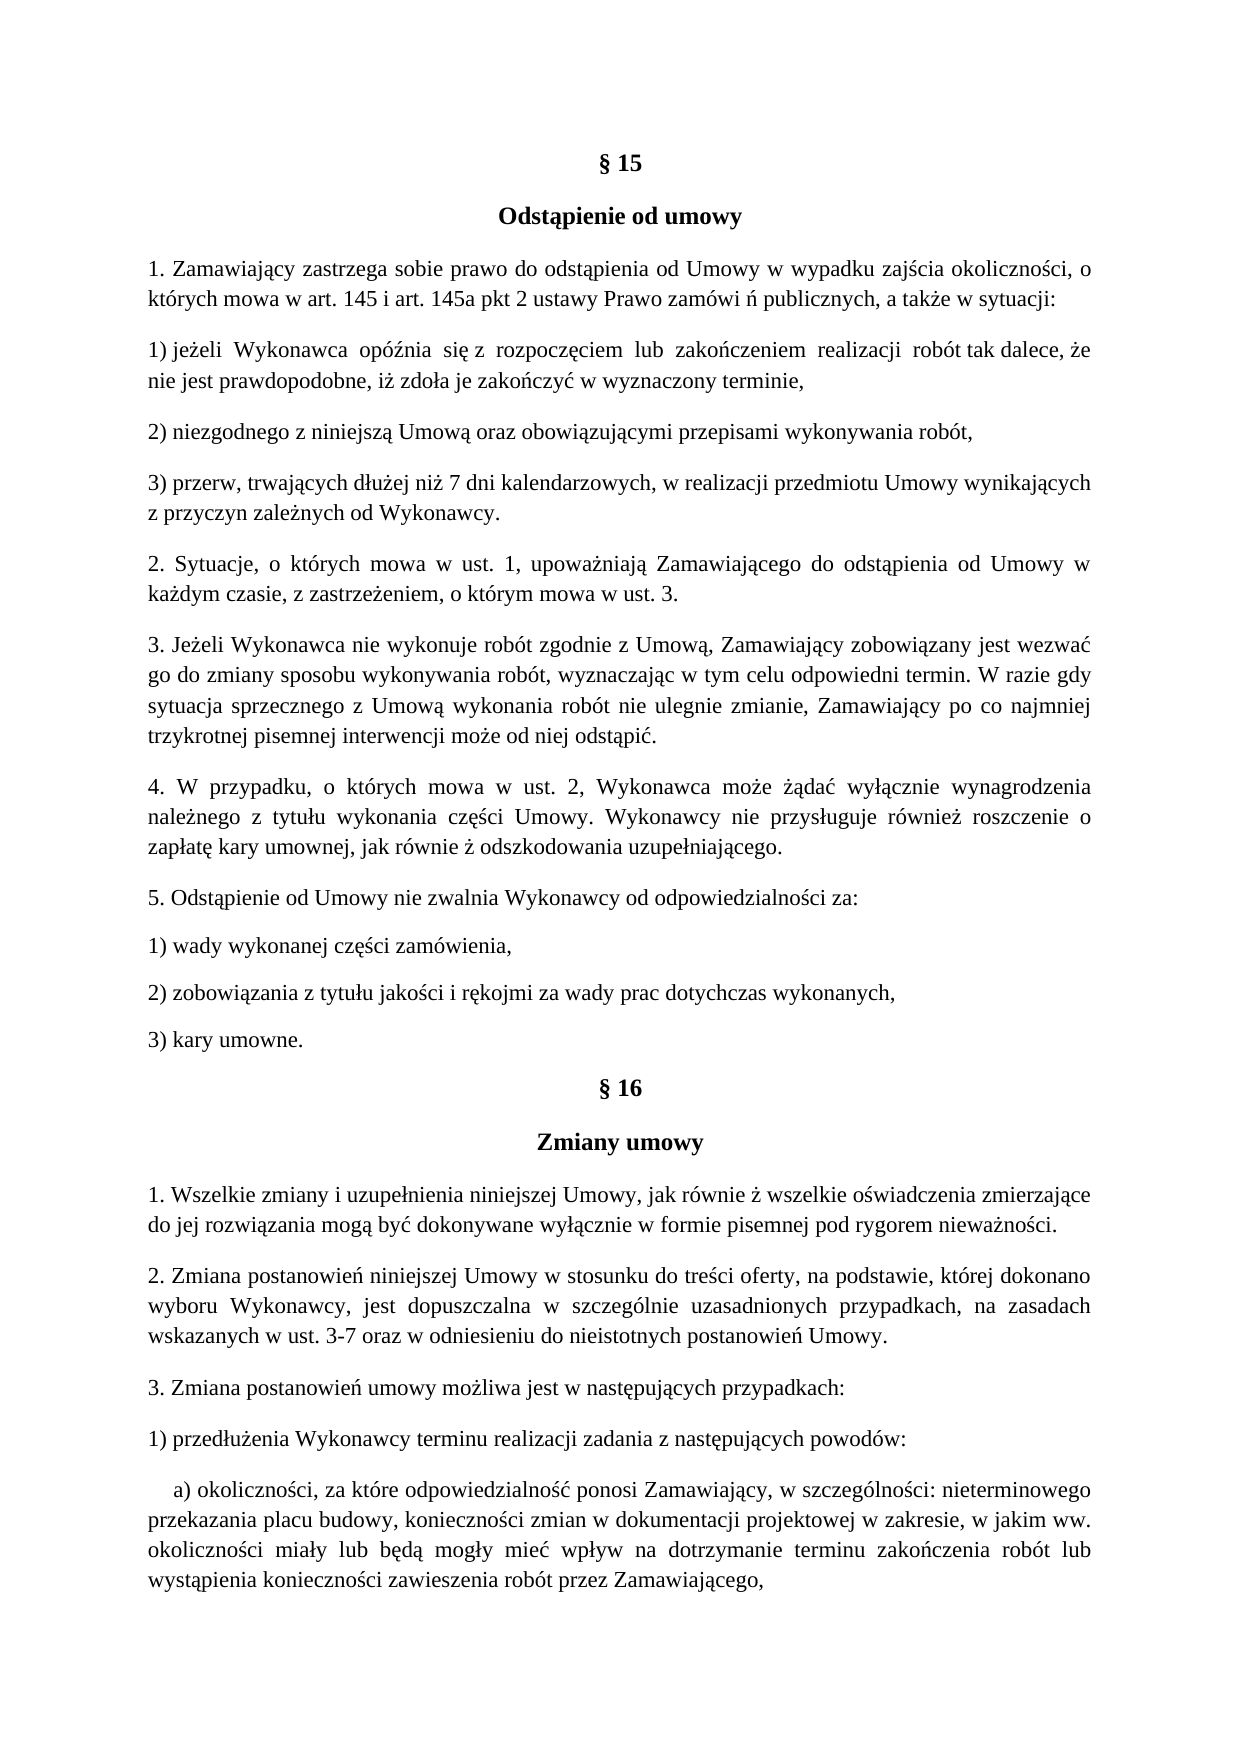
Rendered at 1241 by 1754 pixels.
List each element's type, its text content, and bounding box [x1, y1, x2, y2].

text 1) jeżeli Wykonawca opóźnia się z rozpoczęciem lub zakończeniem realizacji robót tak dalece, że nie jest prawdopodobne, iż zdoła je zakończyć w wyznaczony terminie, [148, 337, 1093, 393]
text 1) przedłużenia Wykonawcy terminu realizacji zadania z następujących powodów: [148, 1425, 1093, 1451]
text 3. Zmiana postanowień umowy możliwa jest w następujących przypadkach: [148, 1374, 1093, 1400]
text 1) wady wykonanej części zamówienia, [148, 932, 1093, 958]
text 3) kary umowne. [148, 1026, 1093, 1052]
text Zmiany umowy [148, 1127, 1093, 1156]
text Odstąpienie od umowy [148, 201, 1093, 230]
text § 15 [148, 148, 1093, 176]
text 3) przerw, trwających dłużej niż 7 dni kalendarzowych, w realizacji przedmiotu Umowy wynikających z przyczyn zależnych od Wykonawcy. [148, 469, 1093, 525]
text 5. Odstąpienie od Umowy nie zwalnia Wykonawcy od odpowiedzialności za: [148, 884, 1093, 911]
text § 16 [148, 1073, 1093, 1102]
text 2. Zmiana postanowień niniejszej Umowy w stosunku do treści oferty, na podstawie, której dokonano wyboru Wykonawcy, jest dopuszczalna w szczególnie uzasadnionych przypadkach, na zasadach wskazanych w ust. 3-7 oraz w odniesieniu do nieistotnych postanowień Umowy. [148, 1262, 1093, 1349]
text 3. Jeżeli Wykonawca nie wykonuje robót zgodnie z Umową, Zamawiający zobowiązany jest wezwać go do zmiany sposobu wykonywania robót, wyznaczając w tym celu odpowiedni termin. W razie gdy sytuacja sprzecznego z Umową wykonania robót nie ulegnie zmianie, Zamawiający po co najmniej trzykrotnej pisemnej interwencji może od niej odstąpić. [148, 631, 1093, 748]
text 4. W przypadku, o których mowa w ust. 2, Wykonawca może żądać wyłącznie wynagrodzenia należnego z tytułu wykonania części Umowy. Wykonawcy nie przysługuje również roszczenie o zapłatę kary umownej, jak równie ż odszkodowania uzupełniającego. [148, 773, 1093, 860]
text 2) niezgodnego z niniejszą Umową oraz obowiązującymi przepisami wykonywania robót, [148, 418, 1093, 444]
text 1. Zamawiający zastrzega sobie prawo do odstąpienia od Umowy w wypadku zajścia okoliczności, o których mowa w art. 145 i art. 145a pkt 2 ustawy Prawo zamówi ń publicznych, a także w sytuacji: [148, 255, 1093, 312]
text 1. Wszelkie zmiany i uzupełnienia niniejszej Umowy, jak równie ż wszelkie oświadczenia zmierzające do jej rozwiązania mogą być dokonywane wyłącznie w formie pisemnej pod rygorem nieważności. [148, 1181, 1093, 1237]
text a) okoliczności, za które odpowiedzialność ponosi Zamawiający, w szczególności: nieterminowego przekazania placu budowy, konieczności zmian w dokumentacji projektowej w zakresie, w jakim ww. okoliczności miały lub będą mogły mieć wpływ na dotrzymanie terminu zakończenia robót lub wystąpienia konieczności zawieszenia robót przez Zamawiającego, [148, 1476, 1093, 1593]
text 2. Sytuacje, o których mowa w ust. 1, upoważniają Zamawiającego do odstąpienia od Umowy w każdym czasie, z zastrzeżeniem, o którym mowa w ust. 3. [148, 550, 1093, 607]
text 2) zobowiązania z tytułu jakości i rękojmi za wady prac dotychczas wykonanych, [148, 979, 1093, 1005]
